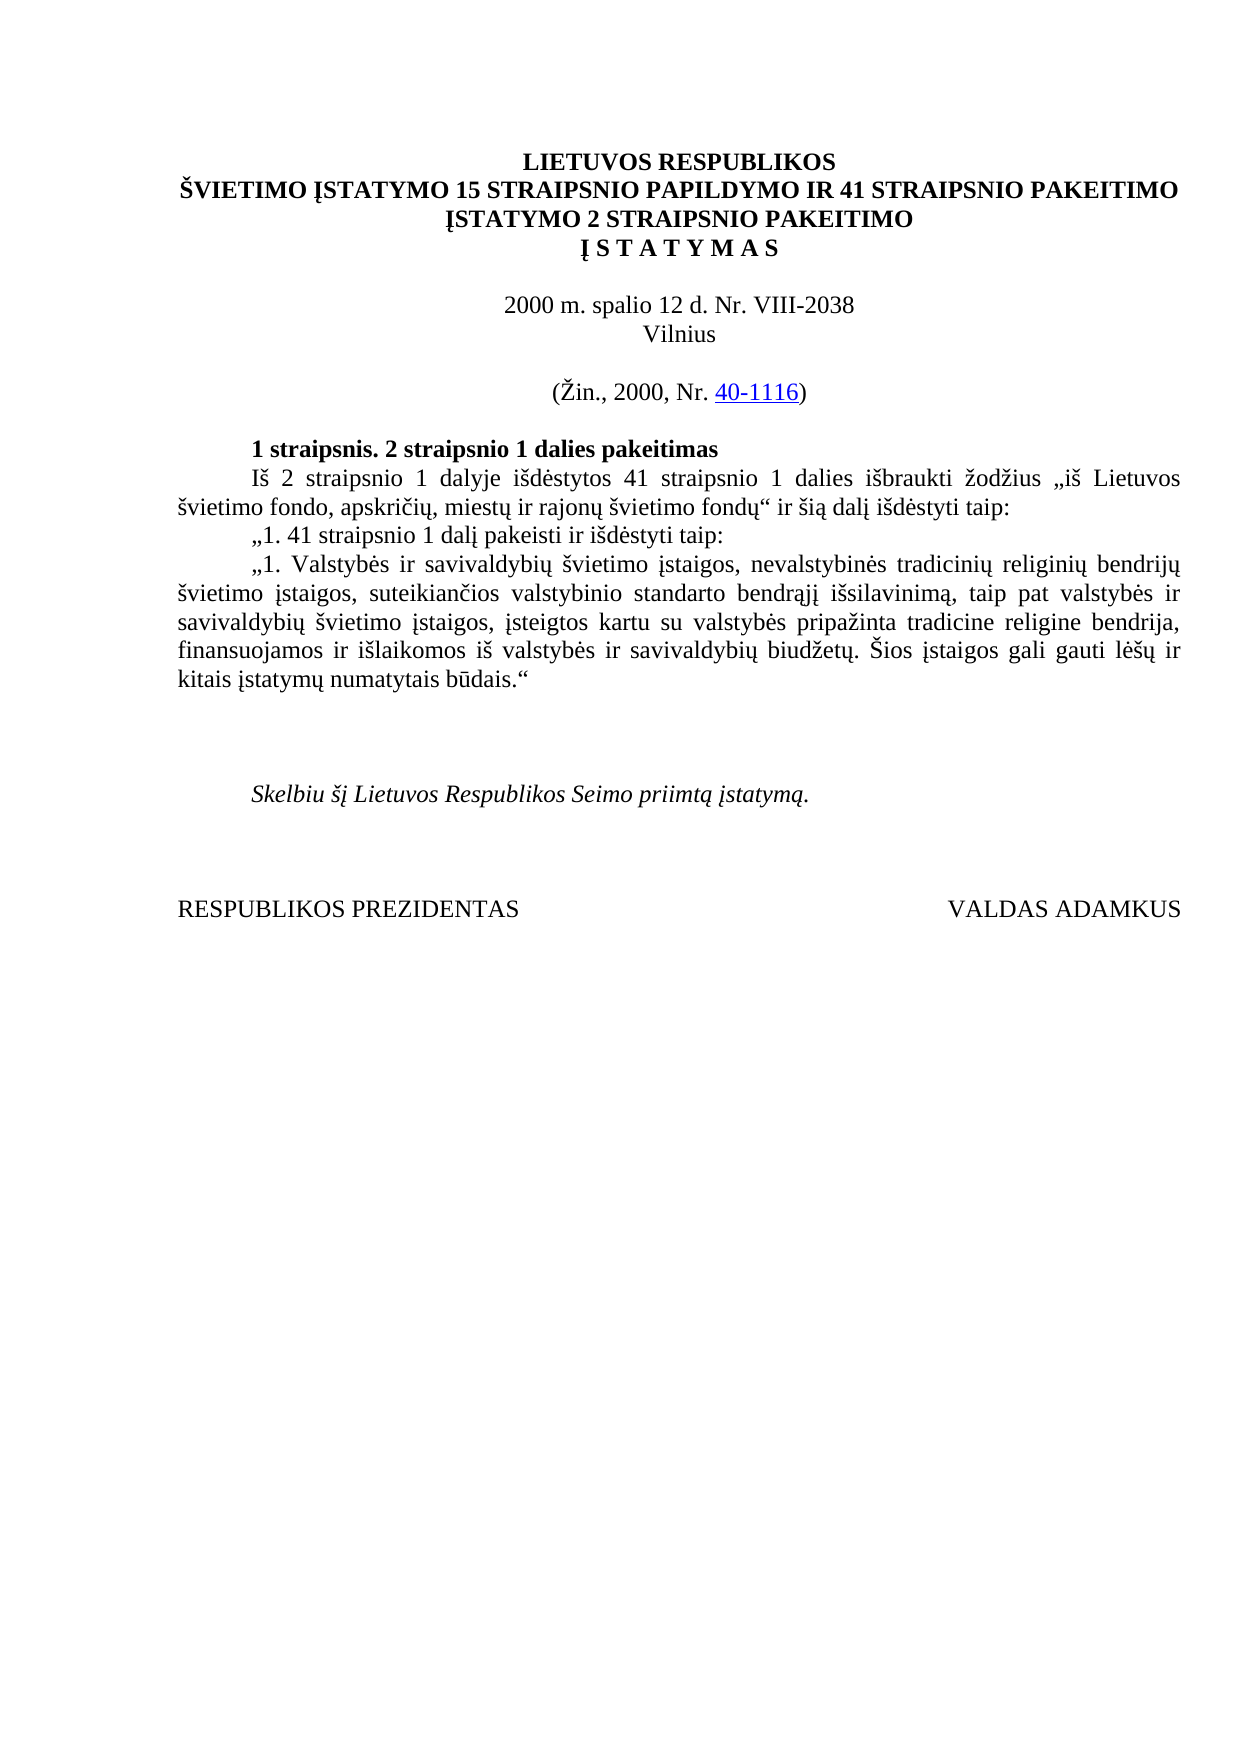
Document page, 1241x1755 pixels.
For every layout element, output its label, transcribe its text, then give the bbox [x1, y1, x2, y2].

text 2000 m. spalio 12 d. Nr. VIII-2038 [177, 291, 1181, 319]
text LIETUVOS RESPUBLIKOS [177, 147, 1181, 176]
text ŠVIETIMO ĮSTATYMO 15 STRAIPSNIO PAPILDYMO IR 41 STRAIPSNIO PAKEITIMO ĮSTATYMO 2 STRAIPSNIO PAKEITIMO [177, 176, 1181, 233]
text Vilnius [177, 319, 1181, 348]
text (Žin., 2000, Nr. 40-1116) [177, 377, 1181, 406]
text „1. valstybės ir savivaldybių švietimo įstaigos, nevalstybinės tradicinių religinių bendrijų švietimo įstaigos, suteikiančios valstybinio standarto bendrąjį išsilavinimą, taip pat valstybės ir savivaldybių švietimo įstaigos, įsteigtos kartu su valstybės pripažinta tradicine religine bendrija, finansuojamos ir išlaikomos iš valstybės ir savivaldybių biudžetų. Šios įstaigos gali gauti lėšų ir kitais įstatymų numatytais būdais.“ [177, 549, 1181, 693]
text „1. 41 straipsnio 1 dalį pakeisti ir išdėstyti taip: [177, 521, 1181, 549]
text Iš 2 straipsnio 1 dalyje išdėstytos 41 straipsnio 1 dalies išbraukti žodžius „iš Lietuvos švietimo fondo, apskričių, miestų ir rajonų švietimo fondų“ ir šią dalį išdėstyti taip: [177, 463, 1181, 521]
text Skelbiu šį Lietuvos Respublikos Seimo priimtą įstatymą. [177, 779, 1181, 808]
text 1 straipsnis. 2 straipsnio 1 dalies pakeitimas [177, 434, 1181, 463]
text RESPUBLIKOS PREZIDENTAS VALDAS ADAMKUS [177, 894, 1181, 923]
text Į S T A T Y M A S [177, 233, 1181, 262]
